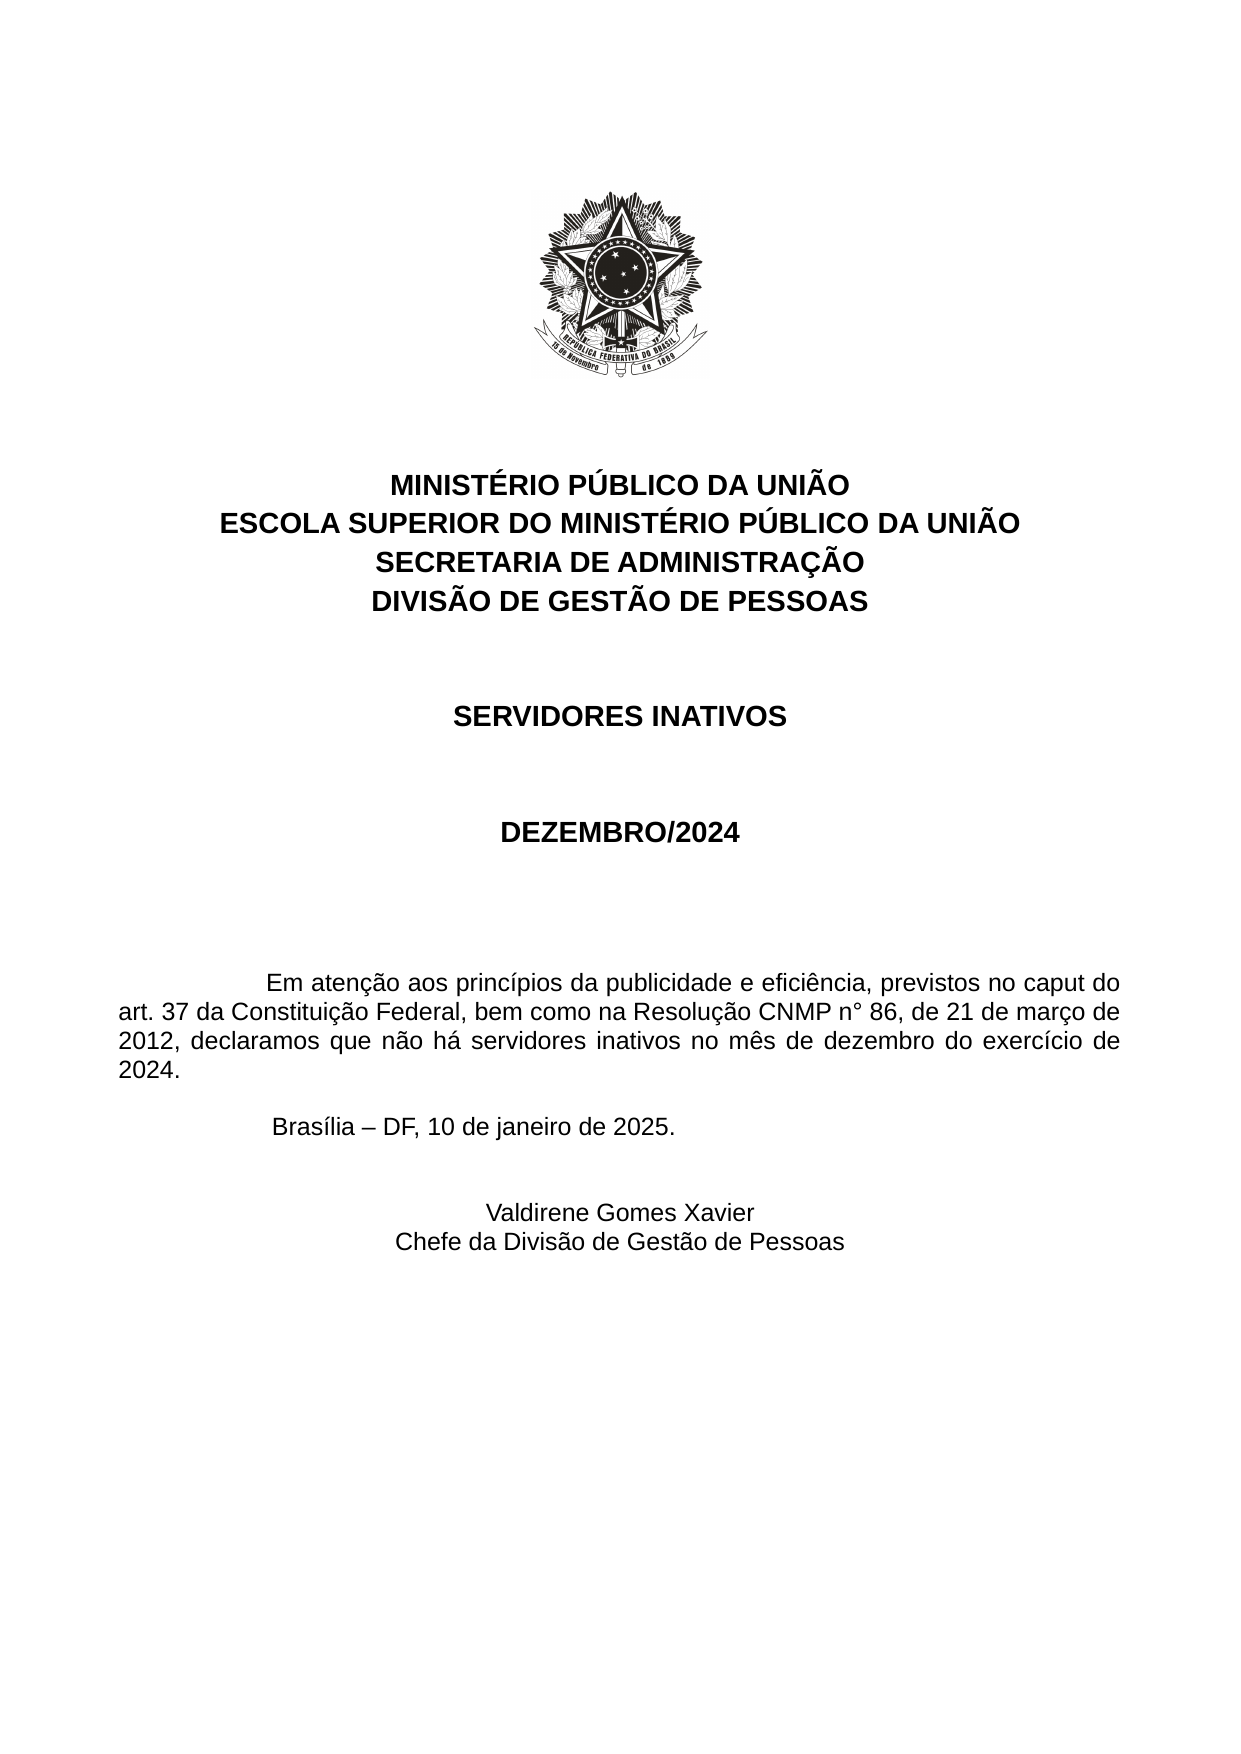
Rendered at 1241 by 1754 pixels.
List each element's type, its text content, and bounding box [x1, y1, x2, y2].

text DEZEMBRO/2024 [118, 815, 1122, 848]
text MINISTÉRIO PÚBLICO DA UNIÃO [118, 468, 1122, 501]
text Em atenção aos princípios da publicidade e eficiência, previstos no caput do art. 37 da Constituição Federal, bem como na Resolução CNMP n° 86, de 21 de março de 2012, declaramos que não há servidores inativos no mês de dezembro do exercício de 2024. [118, 968, 1122, 1083]
text Brasília – DF, 10 de janeiro de 2025. [118, 1112, 1122, 1141]
text DIVISÃO DE GESTÃO DE PESSOAS [118, 583, 1122, 617]
text SECRETARIA DE ADMINISTRAÇÃO [118, 545, 1122, 578]
text ESCOLA SUPERIOR DO MINISTÉRIO PÚBLICO DA UNIÃO [118, 506, 1122, 540]
picture [530, 190, 710, 379]
text SERVIDORES INATIVOS [118, 699, 1122, 733]
text Valdirene Gomes Xavier [118, 1198, 1122, 1227]
text Chefe da Divisão de Gestão de Pessoas [118, 1227, 1122, 1256]
